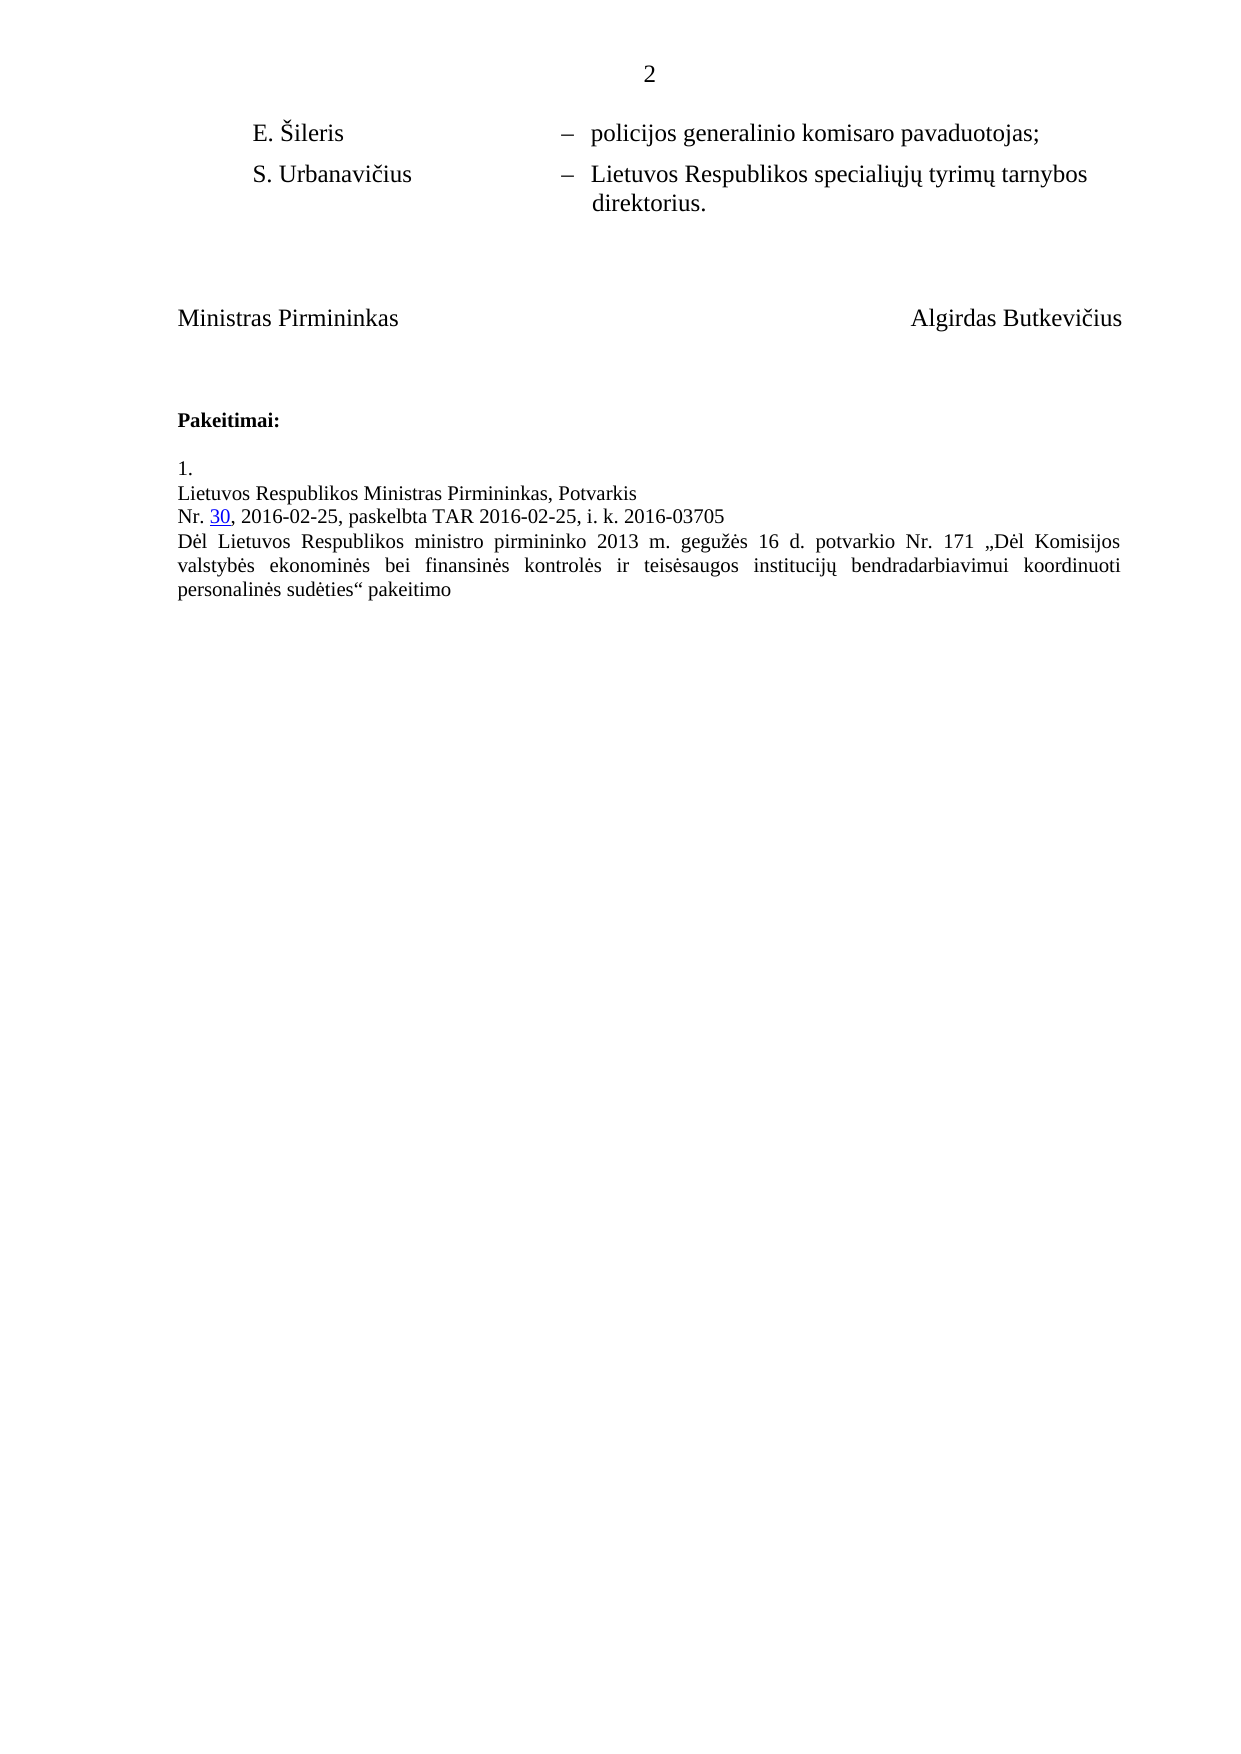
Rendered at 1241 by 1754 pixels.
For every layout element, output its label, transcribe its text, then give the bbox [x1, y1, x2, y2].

text E. Šileris – policijos generalinio komisaro pavaduotojas; [252, 118, 1122, 147]
text S. Urbanavičius – Lietuvos Respublikos specialiųjų tyrimų tarnybos direktorius. [252, 159, 1122, 216]
text Dėl Lietuvos Respublikos ministro pirmininko 2013 m. gegužės 16 d. potvarkio Nr. 171 „Dėl Komisijos valstybės ekonominės bei finansinės kontrolės ir teisėsaugos institucijų bendradarbiavimui koordinuoti personalinės sudėties“ pakeitimo [177, 528, 1122, 601]
text Lietuvos Respublikos Ministras Pirmininkas, Potvarkis [177, 480, 1122, 504]
text Pakeitimai: [177, 408, 1122, 432]
text Ministras Pirmininkas Algirdas Butkevičius [177, 303, 1122, 331]
text Nr. 30, 2016-02-25, paskelbta TAR 2016-02-25, i. k. 2016-03705 [177, 504, 1122, 528]
text 1. [177, 456, 1122, 480]
